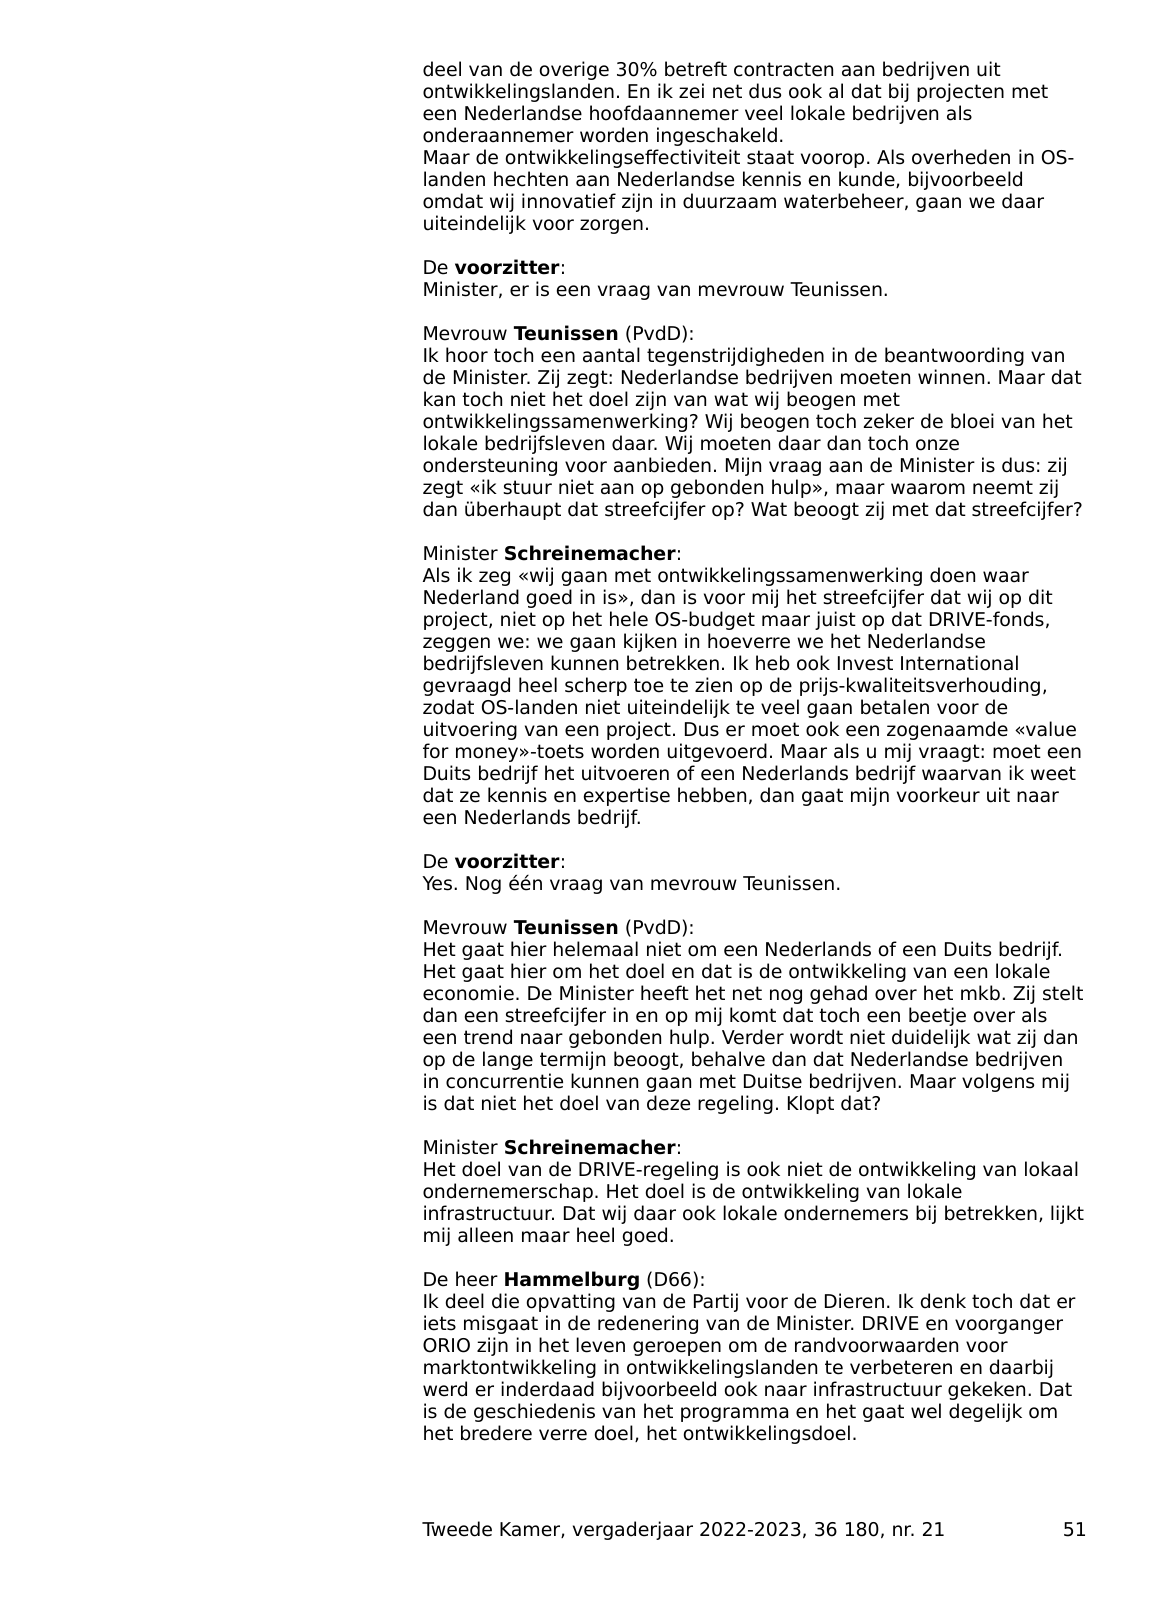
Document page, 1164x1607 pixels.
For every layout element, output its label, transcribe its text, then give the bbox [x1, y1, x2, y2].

text Minister, er is een vraag van mevrouw Teunissen. [422, 279, 1087, 301]
text Ik hoor toch een aantal tegenstrijdigheden in de beantwoording van de Minister. Zij zegt: Nederlandse bedrijven moeten winnen. Maar dat kan toch niet het doel zijn van wat wij beogen met ontwikkelingssamenwerking? Wij beogen toch zeker de bloei van het lokale bedrijfsleven daar. Wij moeten daar dan toch onze ondersteuning voor aanbieden. Mijn vraag aan de Minister is dus: zij zegt «ik stuur niet aan op gebonden hulp», maar waarom neemt zij dan überhaupt dat streefcijfer op? Wat beoogt zij met dat streefcijfer? [422, 345, 1087, 521]
text Maar de ontwikkelingseffectiviteit staat voorop. Als overheden in OS-landen hechten aan Nederlandse kennis en kunde, bijvoorbeeld omdat wij innovatief zijn in duurzaam waterbeheer, gaan we daar uiteindelijk voor zorgen. [422, 147, 1087, 235]
text Ik deel die opvatting van de Partij voor de Dieren. Ik denk toch dat er iets misgaat in de redenering van de Minister. DRIVE en voorganger ORIO zijn in het leven geroepen om de randvoorwaarden voor marktontwikkeling in ontwikkelingslanden te verbeteren en daarbij werd er inderdaad bijvoorbeeld ook naar infrastructuur gekeken. Dat is de geschiedenis van het programma en het gaat wel degelijk om het bredere verre doel, het ontwikkelingsdoel. [422, 1291, 1087, 1445]
text Het doel van de DRIVE-regeling is ook niet de ontwikkeling van lokaal ondernemerschap. Het doel is de ontwikkeling van lokale infrastructuur. Dat wij daar ook lokale ondernemers bij betrekken, lijkt mij alleen maar heel goed. [422, 1159, 1087, 1247]
text Mevrouw Teunissen (PvdD): [422, 323, 1087, 345]
text Yes. Nog één vraag van mevrouw Teunissen. [422, 873, 1087, 895]
text Minister Schreinemacher: [422, 1137, 1087, 1159]
text De voorzitter: [422, 851, 1087, 873]
text deel van de overige 30% betreft contracten aan bedrijven uit ontwikkelingslanden. En ik zei net dus ook al dat bij projecten met een Nederlandse hoofdaannemer veel lokale bedrijven als onderaannemer worden ingeschakeld. [422, 59, 1087, 147]
text Minister Schreinemacher: [422, 543, 1087, 565]
text Het gaat hier helemaal niet om een Nederlands of een Duits bedrijf. Het gaat hier om het doel en dat is de ontwikkeling van een lokale economie. De Minister heeft het net nog gehad over het mkb. Zij stelt dan een streefcijfer in en op mij komt dat toch een beetje over als een trend naar gebonden hulp. Verder wordt niet duidelijk wat zij dan op de lange termijn beoogt, behalve dan dat Nederlandse bedrijven in concurrentie kunnen gaan met Duitse bedrijven. Maar volgens mij is dat niet het doel van deze regeling. Klopt dat? [422, 939, 1087, 1115]
text Als ik zeg «wij gaan met ontwikkelingssamenwerking doen waar Nederland goed in is», dan is voor mij het streefcijfer dat wij op dit project, niet op het hele OS-budget maar juist op dat DRIVE-fonds, zeggen we: we gaan kijken in hoeverre we het Nederlandse bedrijfsleven kunnen betrekken. Ik heb ook Invest International gevraagd heel scherp toe te zien op de prijs-kwaliteitsverhouding, zodat OS-landen niet uiteindelijk te veel gaan betalen voor de uitvoering van een project. Dus er moet ook een zogenaamde «value for money»-toets worden uitgevoerd. Maar als u mij vraagt: moet een Duits bedrijf het uitvoeren of een Nederlands bedrijf waarvan ik weet dat ze kennis en expertise hebben, dan gaat mijn voorkeur uit naar een Nederlands bedrijf. [422, 565, 1087, 829]
text De voorzitter: [422, 257, 1087, 279]
text Mevrouw Teunissen (PvdD): [422, 917, 1087, 939]
text De heer Hammelburg (D66): [422, 1269, 1087, 1291]
